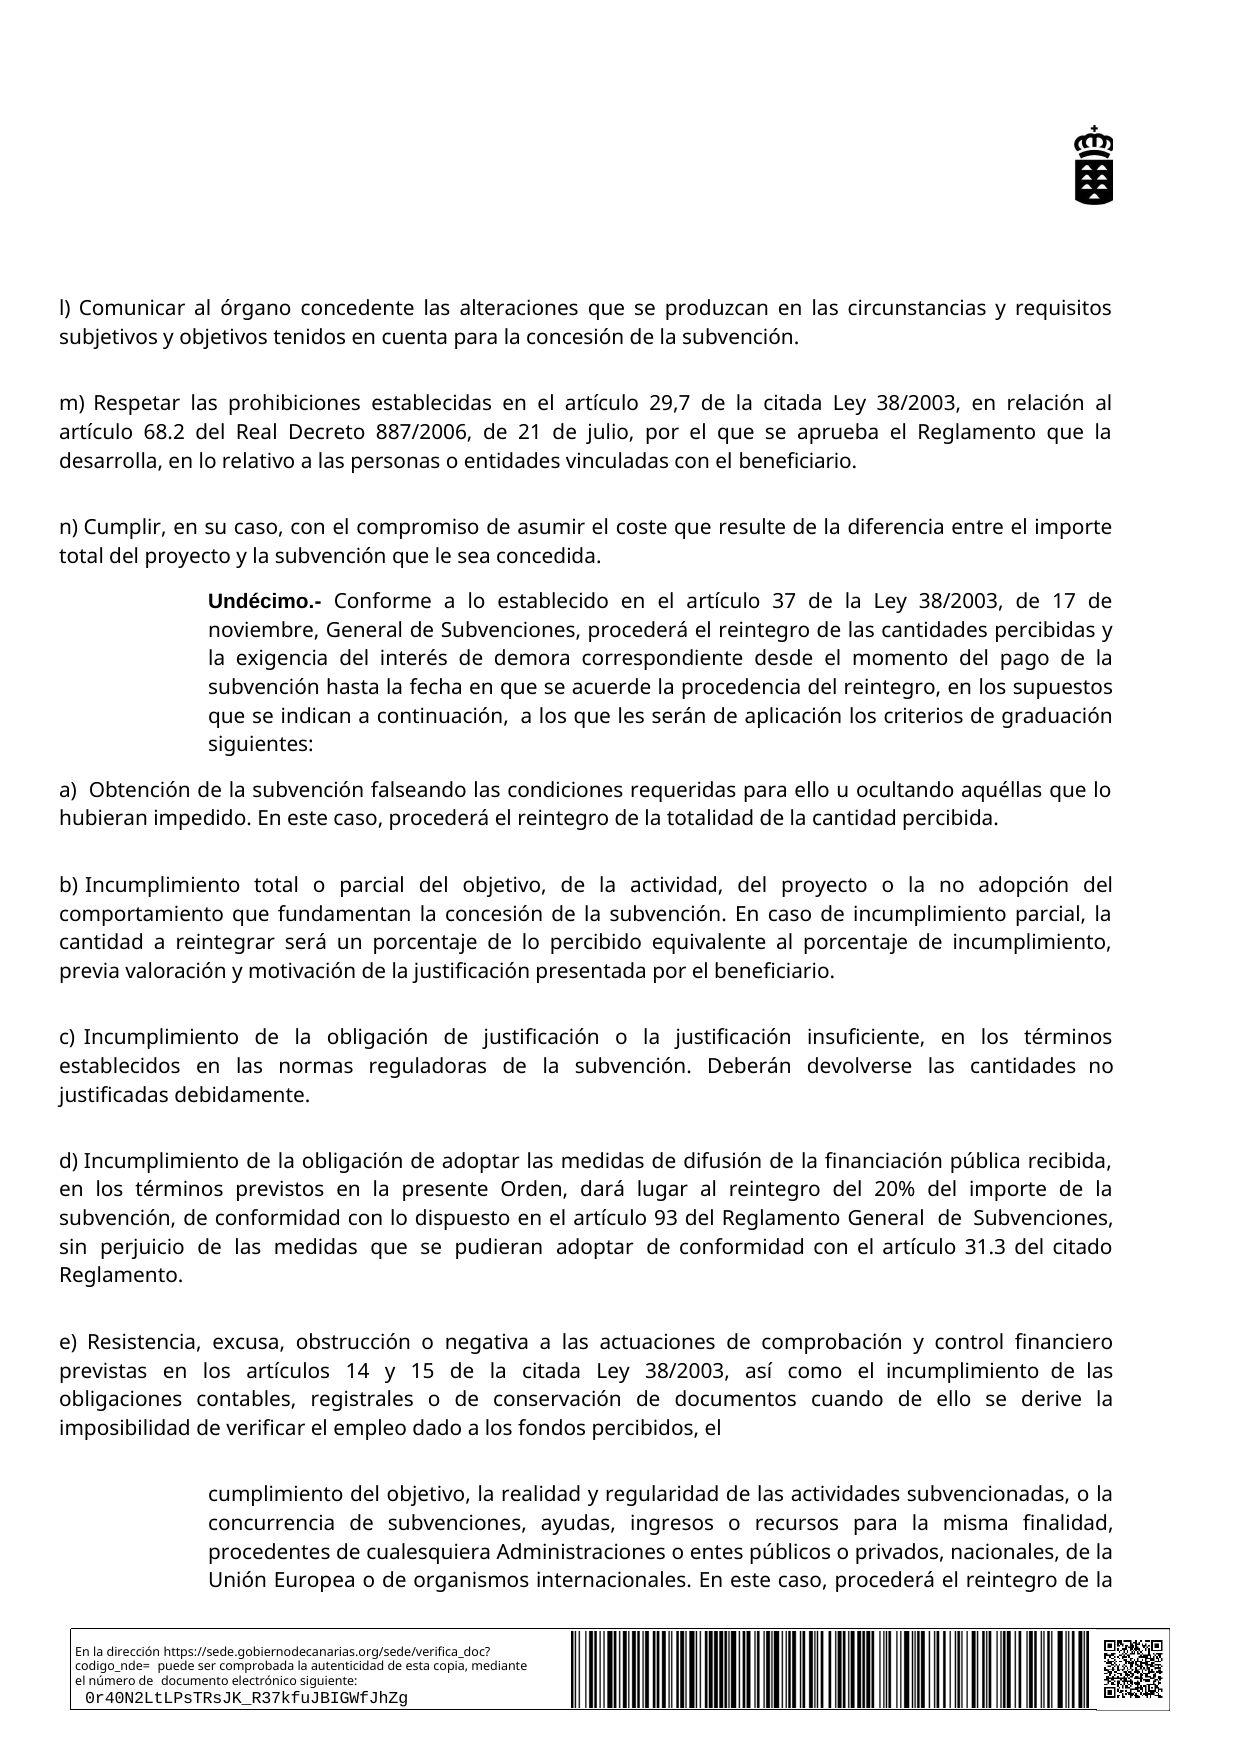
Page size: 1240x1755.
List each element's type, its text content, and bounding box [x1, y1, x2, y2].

list Incumplimiento de la obligación de justificación o la justificación insuficiente, en los términos establecidos en las normas reguladoras de la subvención. Deberán devolverse las cantidades no justificadas debidamente. [59, 1022, 1114, 1108]
text Undécimo.- Conforme a lo establecido en el artículo 37 de la Ley 38/2003, de 17 de noviembre, General de Subvenciones, procederá el reintegro de las cantidades percibidas y la exigencia del interés de demora correspondiente desde el momento del pago de la subvención hasta la fecha en que se acuerde la procedencia del reintegro, en los supuestos que se indican a continuación, a los que les serán de aplicación los criterios de graduación siguientes: [208, 586, 1114, 758]
list Comunicar al órgano concedente las alteraciones que se produzcan en las circunstancias y requisitos subjetivos y objetivos tenidos en cuenta para la concesión de la subvención. [59, 293, 1113, 351]
text cumplimiento del objetivo, la realidad y regularidad de las actividades subvencionadas, o la concurrencia de subvenciones, ayudas, ingresos o recursos para la misma finalidad, procedentes de cualesquiera Administraciones o entes públicos o privados, nacionales, de la Unión Europea o de organismos internacionales. En este caso, procederá el reintegro de la [208, 1479, 1114, 1594]
list Incumplimiento de la obligación de adoptar las medidas de difusión de la financiación pública recibida, en los términos previstos en la presente Orden, dará lugar al reintegro del 20% del importe de la subvención, de conformidad con lo dispuesto en el artículo 93 del Reglamento General de Subvenciones, sin perjuicio de las medidas que se pudieran adoptar de conformidad con el artículo 31.3 del citado Reglamento. [59, 1146, 1114, 1289]
list Resistencia, excusa, obstrucción o negativa a las actuaciones de comprobación y control financiero previstas en los artículos 14 y 15 de la citada Ley 38/2003, así como el incumplimiento de las obligaciones contables, registrales o de conservación de documentos cuando de ello se derive la imposibilidad de verificar el empleo dado a los fondos percibidos, el [59, 1327, 1114, 1442]
list Cumplir, en su caso, con el compromiso de asumir el coste que resulte de la diferencia entre el importe total del proyecto y la subvención que le sea concedida. [59, 512, 1113, 569]
list Obtención de la subvención falseando las condiciones requeridas para ello u ocultando aquéllas que lo hubieran impedido. En este caso, procederá el reintegro de la totalidad de la cantidad percibida. [59, 775, 1113, 832]
list Respetar las prohibiciones establecidas en el artículo 29,7 de la citada Ley 38/2003, en relación al artículo 68.2 del Real Decreto 887/2006, de 21 de julio, por el que se aprueba el Reglamento que la desarrolla, en lo relativo a las personas o entidades vinculadas con el beneficiario. [59, 388, 1114, 474]
list Incumplimiento total o parcial del objetivo, de la actividad, del proyecto o la no adopción del comportamiento que fundamentan la concesión de la subvención. En caso de incumplimiento parcial, la cantidad a reintegrar será un porcentaje de lo percibido equivalente al porcentaje de incumplimiento, previa valoración y motivación de la justificación presentada por el beneficiario. [59, 870, 1114, 984]
